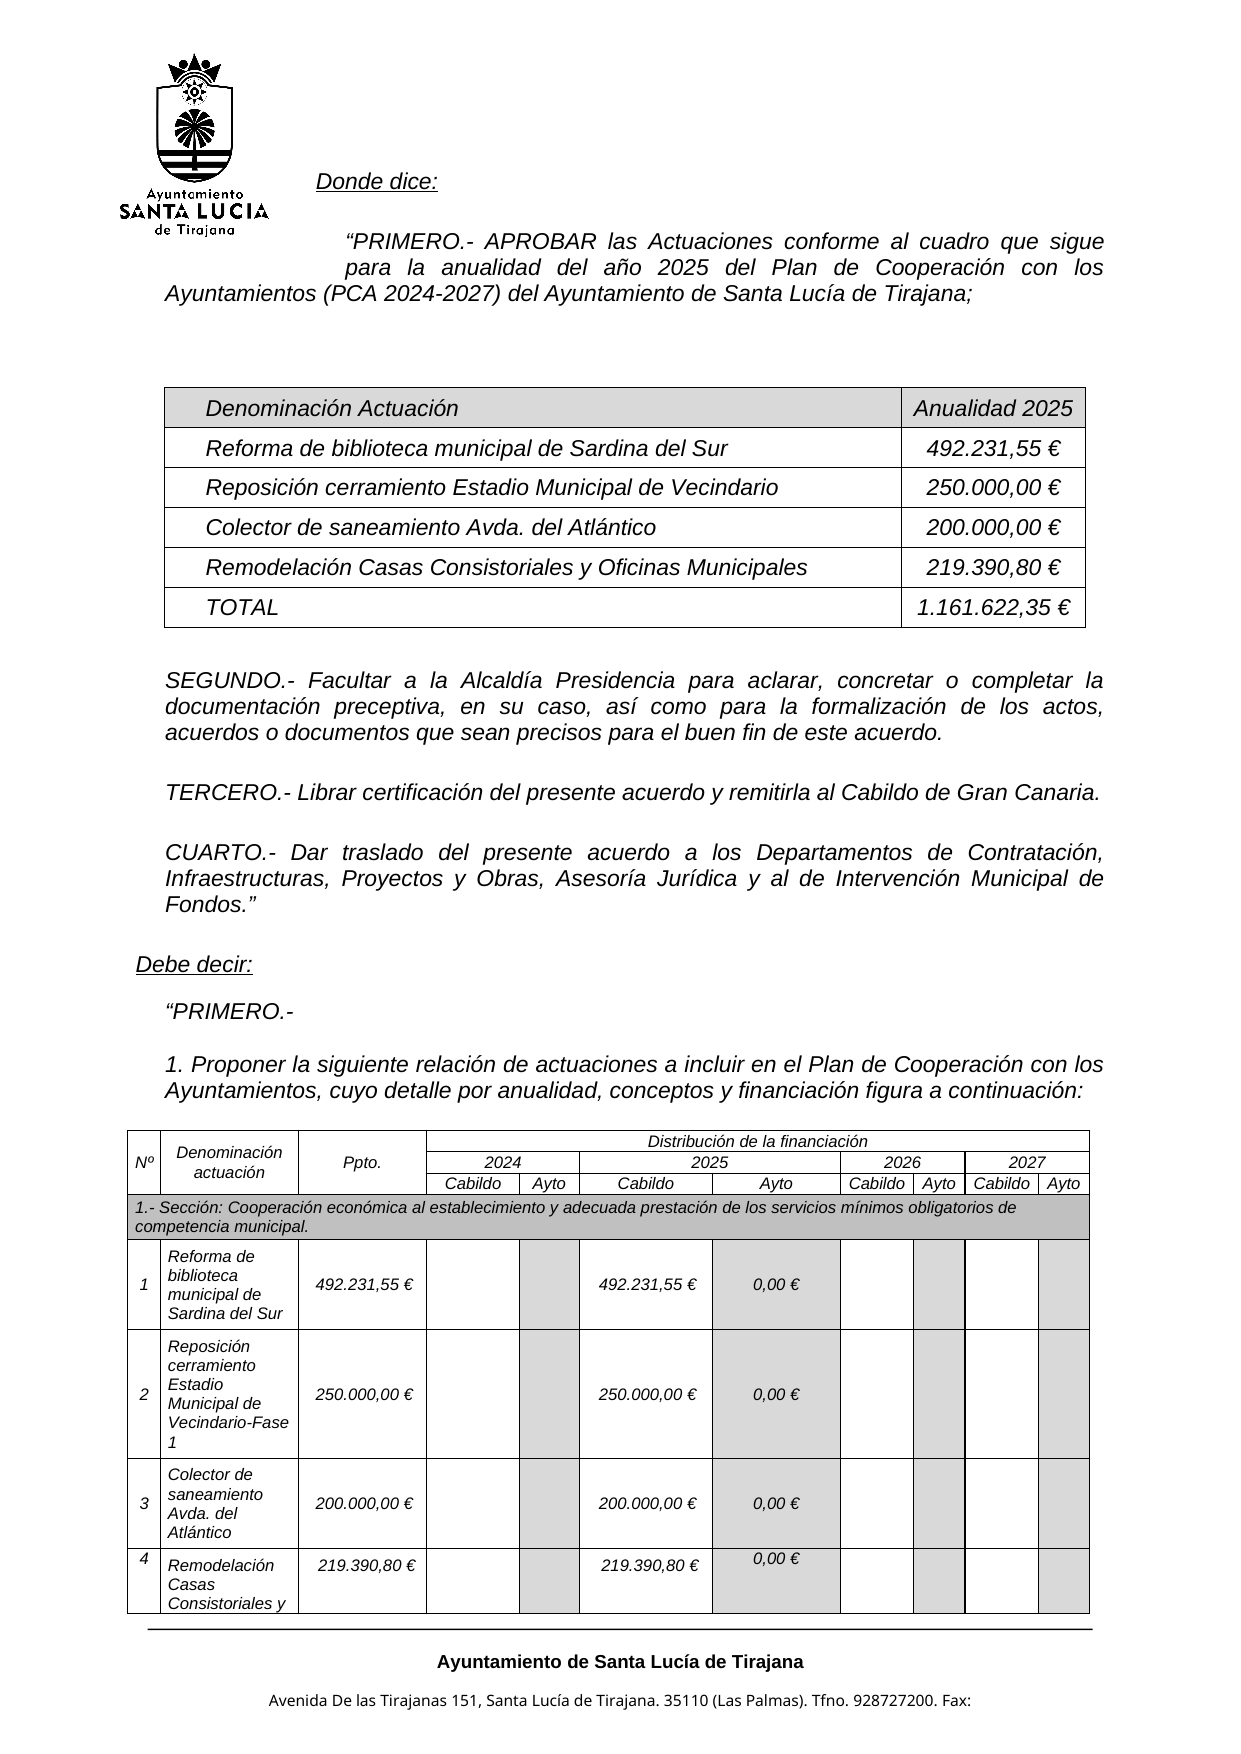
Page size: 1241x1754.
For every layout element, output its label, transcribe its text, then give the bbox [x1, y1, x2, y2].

table_header Ppto. [299, 1131, 426, 1194]
table_cell 2026 [841, 1152, 964, 1172]
table_cell [1039, 1549, 1089, 1613]
table_cell Remodelación Casas Consistoriales y Oficinas Municipales [165, 548, 901, 587]
table_cell 219.390,80 € [299, 1549, 426, 1613]
table_cell 2027 [966, 1152, 1089, 1172]
table_cell Reforma de biblioteca municipal de Sardina del Sur [165, 428, 901, 467]
table_cell TOTAL [165, 588, 901, 627]
table_cell [914, 1330, 964, 1458]
table_header Anualidad 2025 [902, 388, 1085, 427]
table_cell [427, 1330, 519, 1458]
table_cell 0,00 € [713, 1330, 840, 1458]
table_cell 492.231,55 € [902, 428, 1085, 467]
table_header Nº [128, 1131, 160, 1194]
table_header Distribución de la financiación [427, 1131, 1089, 1151]
text “PRIMERO.- [165, 998, 1105, 1024]
table_cell [1039, 1330, 1089, 1458]
table_cell 200.000,00 € [902, 508, 1085, 547]
table_cell 219.390,80 € [902, 548, 1085, 587]
table_cell [966, 1240, 1038, 1329]
table_cell [841, 1240, 913, 1329]
table_cell Ayto [914, 1174, 964, 1194]
table_cell 219.390,80 € [580, 1549, 712, 1613]
table_cell Colector de saneamiento Avda. del Atlántico [165, 508, 901, 547]
table_cell [841, 1459, 913, 1548]
table_cell 2025 [580, 1152, 840, 1172]
table_cell 200.000,00 € [580, 1459, 712, 1548]
table_header Denominación actuación [161, 1131, 298, 1194]
table_cell 1.- Sección: Cooperación económica al establecimiento y adecuada prestación de los servicios mínimos obligatorios de competencia municipal. [128, 1195, 1089, 1239]
table_cell [520, 1330, 579, 1458]
table_cell [520, 1549, 579, 1613]
list 1. Proponer la siguiente relación de actuaciones a incluir en el Plan de Cooperación con los Ayuntamientos, cuyo detalle por anualidad, conceptos y financiación figura a continuación: [165, 1051, 1105, 1104]
table_cell [914, 1240, 964, 1329]
table_cell [914, 1459, 964, 1548]
table_cell 250.000,00 € [299, 1330, 426, 1458]
text SEGUNDO.- Facultar a la Alcaldía Presidencia para aclarar, concretar o completar la documentación preceptiva, en su caso, así como para la formalización de los actos, acuerdos o documentos que sean precisos para el buen fin de este acuerdo. [165, 667, 1105, 746]
table_cell [427, 1459, 519, 1548]
table_cell [427, 1549, 519, 1613]
text “PRIMERO.- APROBAR las Actuaciones conforme al cuadro que sigue para la anualidad del año 2025 del Plan de Cooperación con los Ayuntamientos (PCA 2024-2027) del Ayuntamiento de Santa Lucía de Tirajana; [165, 228, 1105, 307]
table_cell 250.000,00 € [580, 1330, 712, 1458]
table_cell 4 [128, 1549, 160, 1613]
table_cell 2024 [427, 1152, 579, 1172]
table_cell Cabildo [427, 1174, 519, 1194]
text Debe decir: [135, 951, 1105, 977]
table_cell Ayto [520, 1174, 579, 1194]
text TERCERO.- Librar certificación del presente acuerdo y remitirla al Cabildo de Gran Canaria. [165, 779, 1105, 805]
table_cell Cabildo [841, 1174, 913, 1194]
table_cell [520, 1459, 579, 1548]
table_cell 1.161.622,35 € [902, 588, 1085, 627]
picture [91, 23, 297, 263]
table_cell Ayto [1039, 1174, 1089, 1194]
table_cell Colector de saneamiento Avda. del Atlántico [161, 1459, 298, 1548]
table_cell 492.231,55 € [580, 1240, 712, 1329]
table_cell [966, 1549, 1038, 1613]
table_cell Reforma de biblioteca municipal de Sardina del Sur [161, 1240, 298, 1329]
table_cell 250.000,00 € [902, 468, 1085, 507]
table_cell [841, 1330, 913, 1458]
table_header Denominación Actuación [165, 388, 901, 427]
table_cell [966, 1459, 1038, 1548]
table_cell [1039, 1459, 1089, 1548]
table_cell Reposición cerramiento Estadio Municipal de Vecindario-Fase 1 [161, 1330, 298, 1458]
table_cell [1039, 1240, 1089, 1329]
table_cell Cabildo [580, 1174, 712, 1194]
table_cell Reposición cerramiento Estadio Municipal de Vecindario [165, 468, 901, 507]
table_cell 1 [128, 1240, 160, 1329]
table_cell 2 [128, 1330, 160, 1458]
table_cell Remodelación Casas Consistoriales y [161, 1549, 298, 1613]
table_cell [841, 1549, 913, 1613]
table_cell 492.231,55 € [299, 1240, 426, 1329]
table_cell 3 [128, 1459, 160, 1548]
table_cell [427, 1240, 519, 1329]
table_cell 200.000,00 € [299, 1459, 426, 1548]
table_cell 0,00 € [713, 1240, 840, 1329]
table_cell Cabildo [966, 1174, 1038, 1194]
text CUARTO.- Dar traslado del presente acuerdo a los Departamentos de Contratación, Infraestructuras, Proyectos y Obras, Asesoría Jurídica y al de Intervención Municipal de Fondos.” [165, 839, 1105, 918]
table_cell [966, 1330, 1038, 1458]
table_cell [520, 1240, 579, 1329]
table_cell 0,00 € [713, 1459, 840, 1548]
table_cell Ayto [713, 1174, 840, 1194]
table_cell 0,00 € [713, 1549, 840, 1613]
table_cell [914, 1549, 964, 1613]
text Donde dice: [298, 168, 1105, 194]
